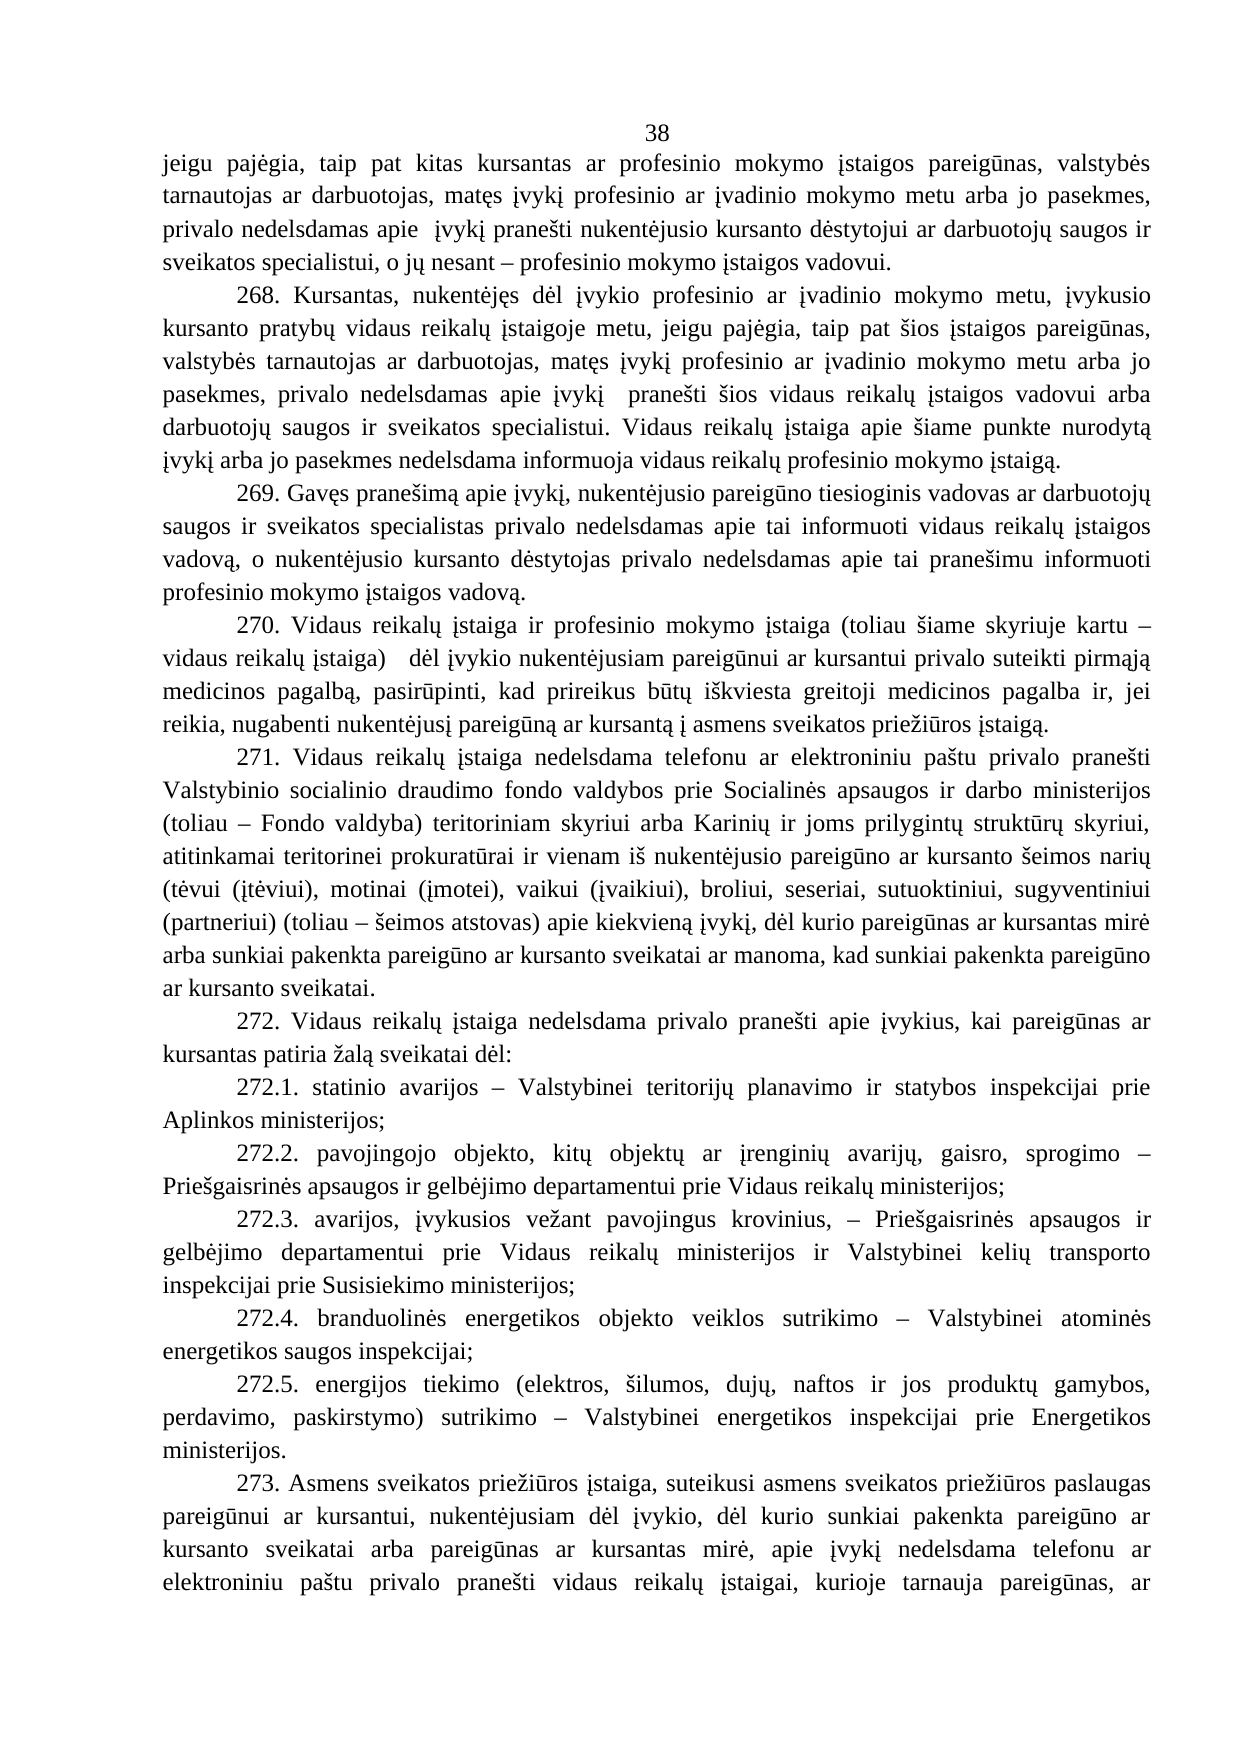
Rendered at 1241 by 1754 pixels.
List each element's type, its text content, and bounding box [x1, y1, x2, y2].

text 272.2. pavojingojo objekto, kitų objektų ar įrenginių avarijų, gaisro, sprogimo – Priešgaisrinės apsaugos ir gelbėjimo departamentui prie Vidaus reikalų ministerijos; [162, 1138, 1152, 1200]
text 271. Vidaus reikalų įstaiga nedelsdama telefonu ar elektroniniu paštu privalo pranešti Valstybinio socialinio draudimo fondo valdybos prie Socialinės apsaugos ir darbo ministerijos (toliau – Fondo valdyba) teritoriniam skyriui arba Karinių ir joms prilygintų struktūrų skyriui, atitinkamai teritorinei prokuratūrai ir vienam iš nukentėjusio pareigūno ar kursanto šeimos narių (tėvui (įtėviui), motinai (įmotei), vaikui (įvaikiui), broliui, seseriai, sutuoktiniui, sugyventiniui (partneriui) (toliau – šeimos atstovas) apie kiekvieną įvykį, dėl kurio pareigūnas ar kursantas mirė arba sunkiai pakenkta pareigūno ar kursanto sveikatai ar manoma, kad sunkiai pakenkta pareigūno ar kursanto sveikatai. [162, 742, 1152, 1002]
text 272.5. energijos tiekimo (elektros, šilumos, dujų, naftos ir jos produktų gamybos, perdavimo, paskirstymo) sutrikimo – Valstybinei energetikos inspekcijai prie Energetikos ministerijos. [162, 1369, 1152, 1464]
text 273. Asmens sveikatos priežiūros įstaiga, suteikusi asmens sveikatos priežiūros paslaugas pareigūnui ar kursantui, nukentėjusiam dėl įvykio, dėl kurio sunkiai pakenkta pareigūno ar kursanto sveikatai arba pareigūnas ar kursantas mirė, apie įvykį nedelsdama telefonu ar elektroniniu paštu privalo pranešti vidaus reikalų įstaigai, kurioje tarnauja pareigūnas, ar [162, 1468, 1152, 1596]
text 272. Vidaus reikalų įstaiga nedelsdama privalo pranešti apie įvykius, kai pareigūnas ar kursantas patiria žalą sveikatai dėl: [162, 1006, 1152, 1068]
text 272.3. avarijos, įvykusios vežant pavojingus krovinius, – Priešgaisrinės apsaugos ir gelbėjimo departamentui prie Vidaus reikalų ministerijos ir Valstybinei kelių transporto inspekcijai prie Susisiekimo ministerijos; [162, 1204, 1152, 1299]
text 268. Kursantas, nukentėjęs dėl įvykio profesinio ar įvadinio mokymo metu, įvykusio kursanto pratybų vidaus reikalų įstaigoje metu, jeigu pajėgia, taip pat šios įstaigos pareigūnas, valstybės tarnautojas ar darbuotojas, matęs įvykį profesinio ar įvadinio mokymo metu arba jo pasekmes, privalo nedelsdamas apie įvykį pranešti šios vidaus reikalų įstaigos vadovui arba darbuotojų saugos ir sveikatos specialistui. Vidaus reikalų įstaiga apie šiame punkte nurodytą įvykį arba jo pasekmes nedelsdama informuoja vidaus reikalų profesinio mokymo įstaigą. [162, 280, 1152, 473]
text 272.1. statinio avarijos – Valstybinei teritorijų planavimo ir statybos inspekcijai prie Aplinkos ministerijos; [162, 1072, 1152, 1134]
text 269. Gavęs pranešimą apie įvykį, nukentėjusio pareigūno tiesioginis vadovas ar darbuotojų saugos ir sveikatos specialistas privalo nedelsdamas apie tai informuoti vidaus reikalų įstaigos vadovą, o nukentėjusio kursanto dėstytojas privalo nedelsdamas apie tai pranešimu informuoti profesinio mokymo įstaigos vadovą. [162, 478, 1152, 606]
text jeigu pajėgia, taip pat kitas kursantas ar profesinio mokymo įstaigos pareigūnas, valstybės tarnautojas ar darbuotojas, matęs įvykį profesinio ar įvadinio mokymo metu arba jo pasekmes, privalo nedelsdamas apie įvykį pranešti nukentėjusio kursanto dėstytojui ar darbuotojų saugos ir sveikatos specialistui, o jų nesant – profesinio mokymo įstaigos vadovui. [162, 148, 1152, 275]
text 270. Vidaus reikalų įstaiga ir profesinio mokymo įstaiga (toliau šiame skyriuje kartu – vidaus reikalų įstaiga) dėl įvykio nukentėjusiam pareigūnui ar kursantui privalo suteikti pirmąją medicinos pagalbą, pasirūpinti, kad prireikus būtų iškviesta greitoji medicinos pagalba ir, jei reikia, nugabenti nukentėjusį pareigūną ar kursantą į asmens sveikatos priežiūros įstaigą. [162, 610, 1152, 738]
text 272.4. branduolinės energetikos objekto veiklos sutrikimo – Valstybinei atominės energetikos saugos inspekcijai; [162, 1303, 1152, 1365]
